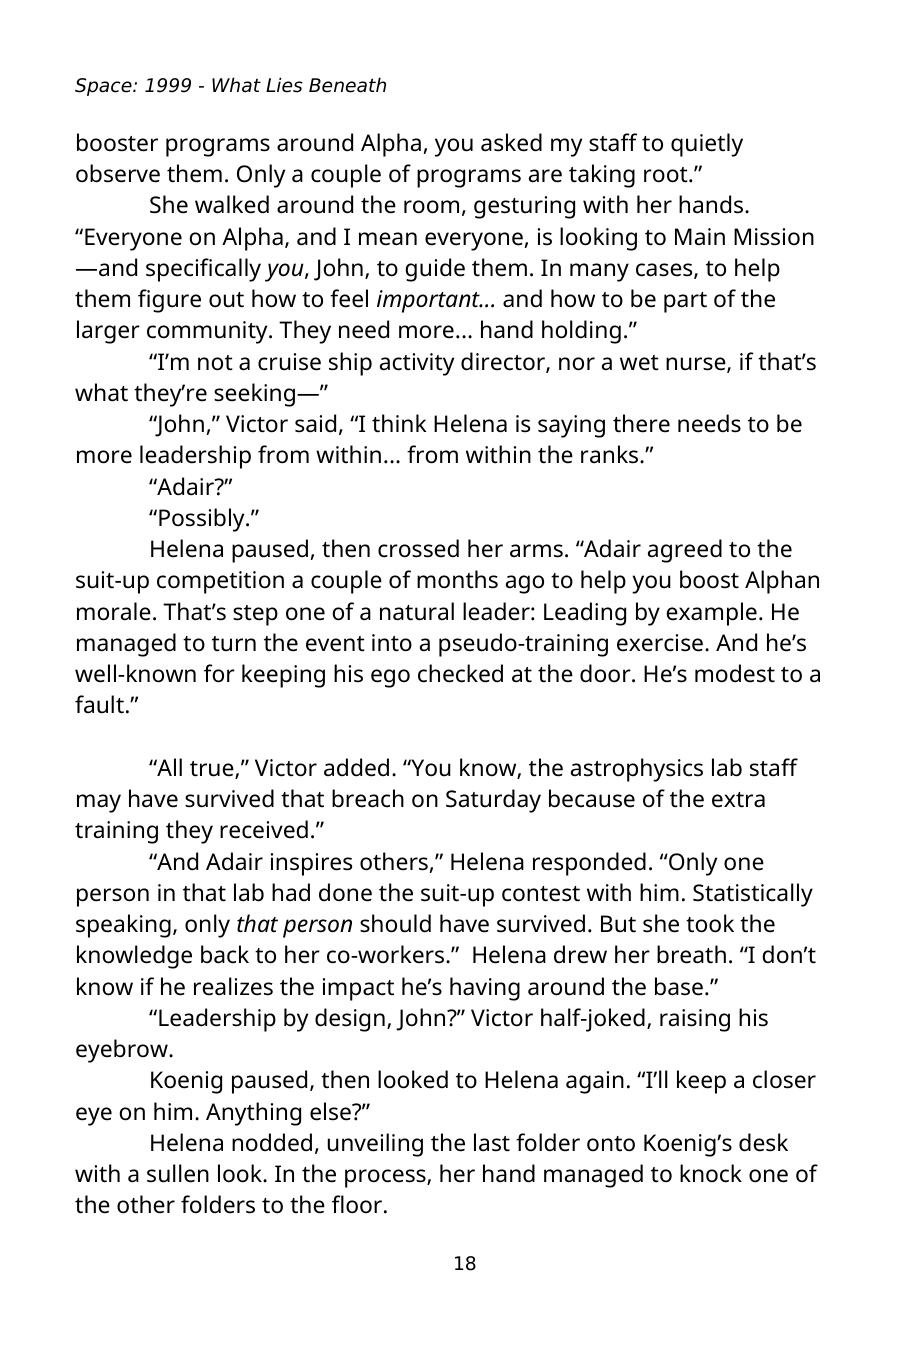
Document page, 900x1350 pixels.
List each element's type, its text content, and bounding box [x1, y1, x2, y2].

text “Adair?” [75, 471, 825, 502]
text She walked around the room, gesturing with her hands. “Everyone on Alpha, and I mean everyone, is looking to Main Mission—and specifically you, John, to guide them. In many cases, to help them figure out how to feel important... and how to be part of the larger community. They need more... hand holding.” [75, 189, 825, 346]
text “John,” Victor said, “I think Helena is saying there needs to be more leadership from within... from within the ranks.” [75, 408, 825, 471]
text “Leadership by design, John?” Victor half-joked, raising his eyebrow. [75, 1002, 825, 1064]
text “And Adair inspires others,” Helena responded. “Only one person in that lab had done the suit-up contest with him. Statistically speaking, only that person should have survived. But she took the knowledge back to her co-workers.” Helena drew her breath. “I don’t know if he realizes the impact he’s having around the base.” [75, 846, 825, 1002]
text booster programs around Alpha, you asked my staff to quietly observe them. Only a couple of programs are taking root.” [75, 127, 825, 189]
text “Possibly.” [75, 502, 825, 533]
text “All true,” Victor added. “You know, the astrophysics lab staff may have survived that breach on Saturday because of the extra training they received.” [75, 752, 825, 846]
text Koenig paused, then looked to Helena again. “I’ll keep a closer eye on him. Anything else?” [75, 1064, 825, 1127]
text Helena paused, then crossed her arms. “Adair agreed to the suit-up competition a couple of months ago to help you boost Alphan morale. That’s step one of a natural leader: Leading by example. He managed to turn the event into a pseudo-training exercise. And he’s well-known for keeping his ego checked at the door. He’s modest to a fault.” [75, 533, 825, 721]
text “I’m not a cruise ship activity director, nor a wet nurse, if that’s what they’re seeking—” [75, 346, 825, 408]
text Helena nodded, unveiling the last folder onto Koenig’s desk with a sullen look. In the process, her hand managed to knock one of the other folders to the floor. [75, 1127, 825, 1221]
